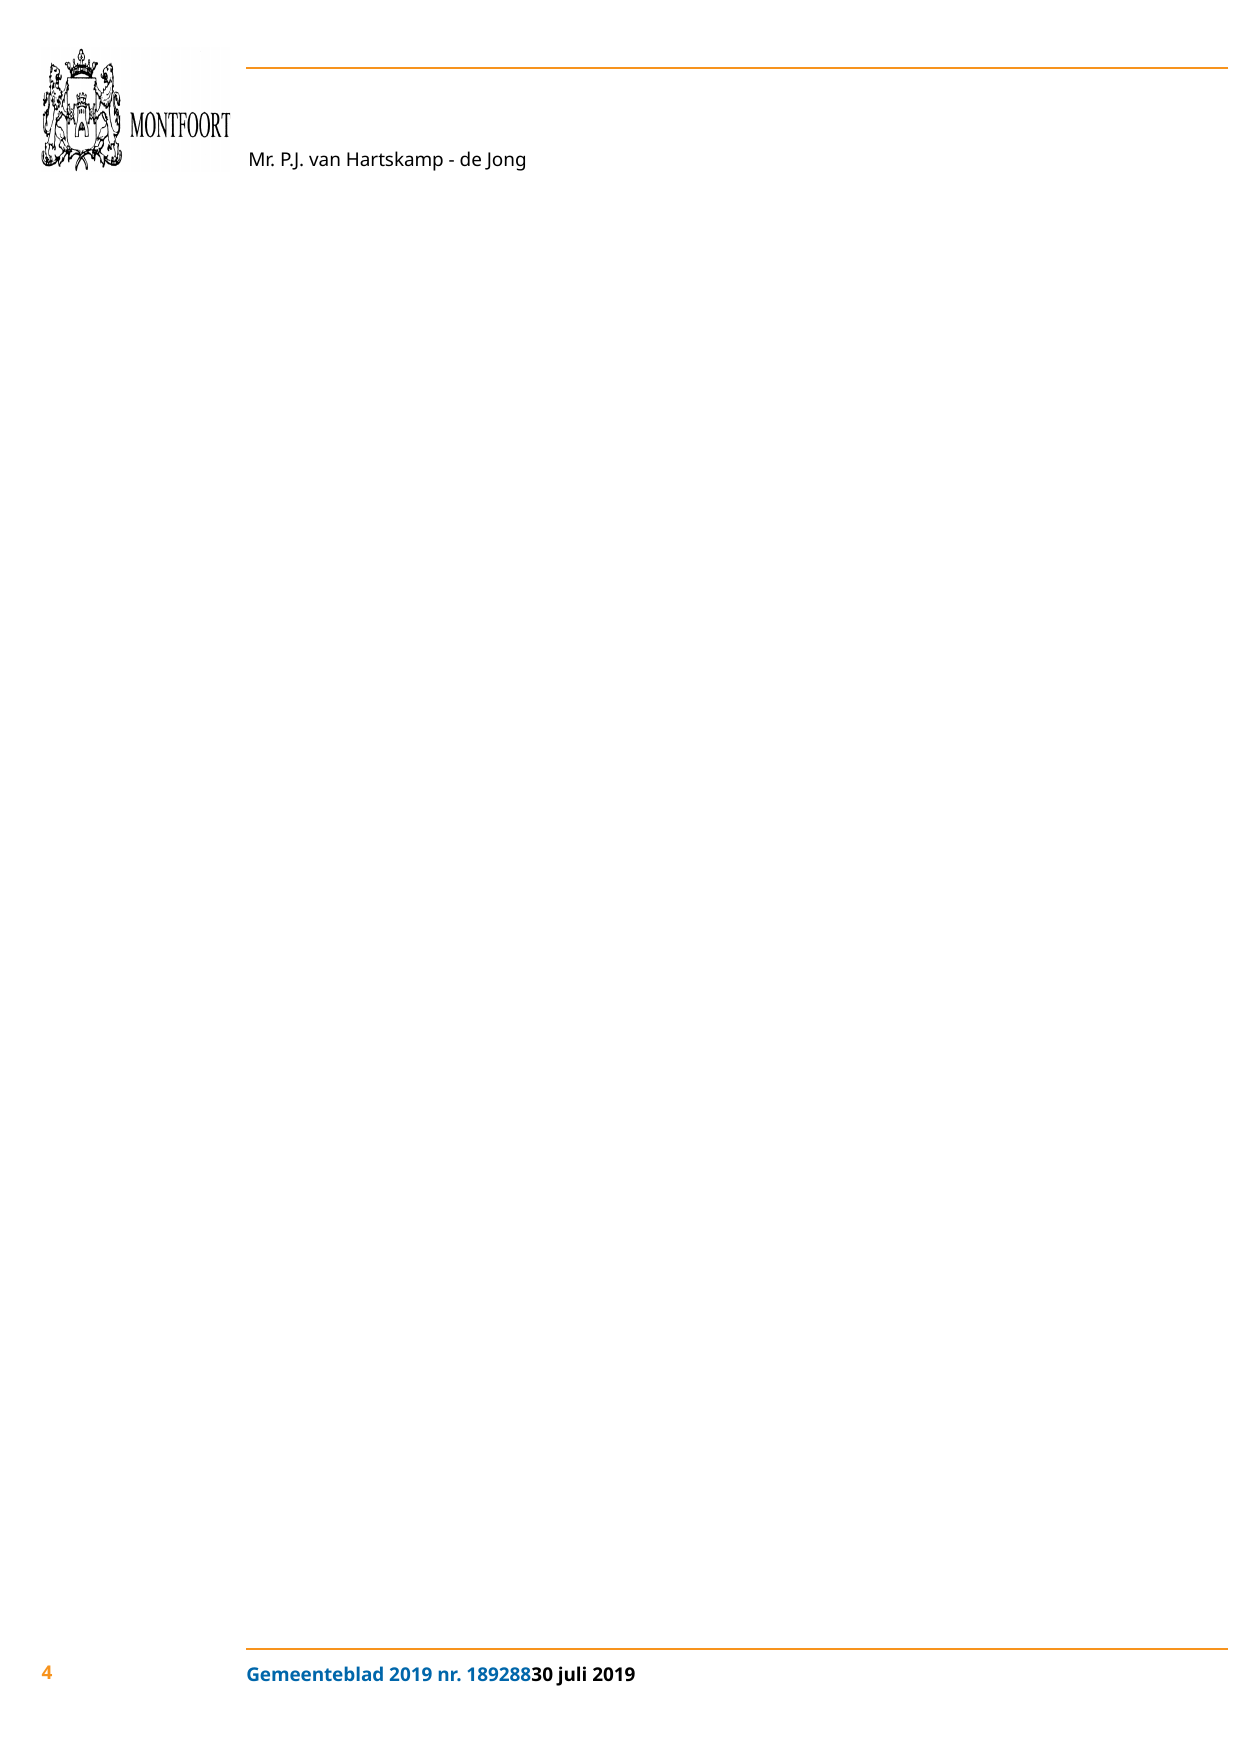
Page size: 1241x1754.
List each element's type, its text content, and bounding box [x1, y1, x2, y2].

text Mr. P.J. van Hartskamp - de Jong [248, 146, 1152, 172]
picture [41, 47, 231, 172]
